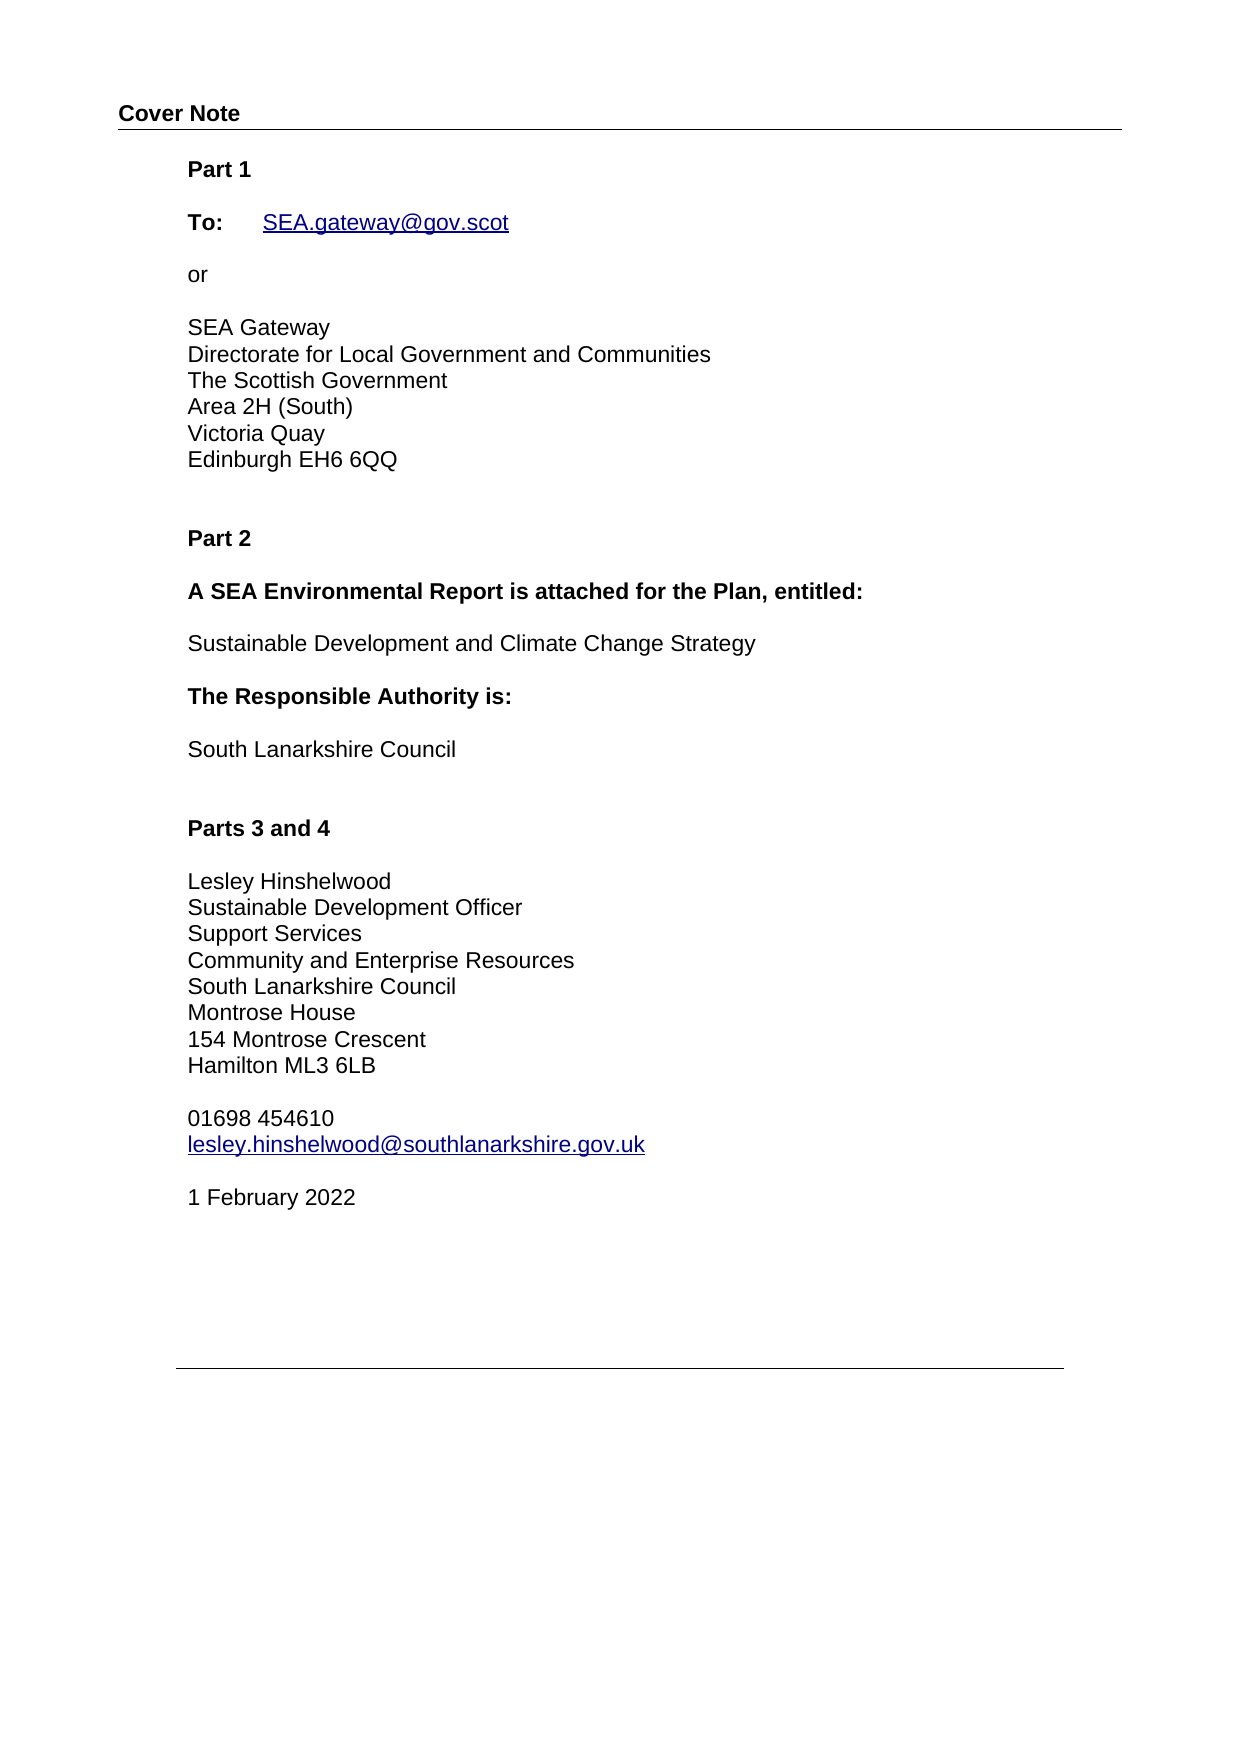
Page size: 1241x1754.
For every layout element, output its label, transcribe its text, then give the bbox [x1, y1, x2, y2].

table_header Part 1 To: SEA.gateway@gov.scot or SEA Gateway Directorate for Local Government and Communities The Scottish Government Area 2H (South) Victoria Quay Edinburgh EH6 6QQ Part 2 A SEA Environmental Report is attached for the Plan, entitled: Sustainable Development and Climate Change Strategy The Responsible Authority is: South Lanarkshire Council Parts 3 and 4 Lesley Hinshelwood Sustainable Development Officer Support Services Community and Enterprise Resources South Lanarkshire Council Montrose House 154 Montrose Crescent Hamilton ML3 6LB 01698 454610 lesley.hinshelwood@southlanarkshire.gov.uk 1 February 2022 [176, 130, 1064, 1368]
text Cover Note [118, 100, 1122, 129]
